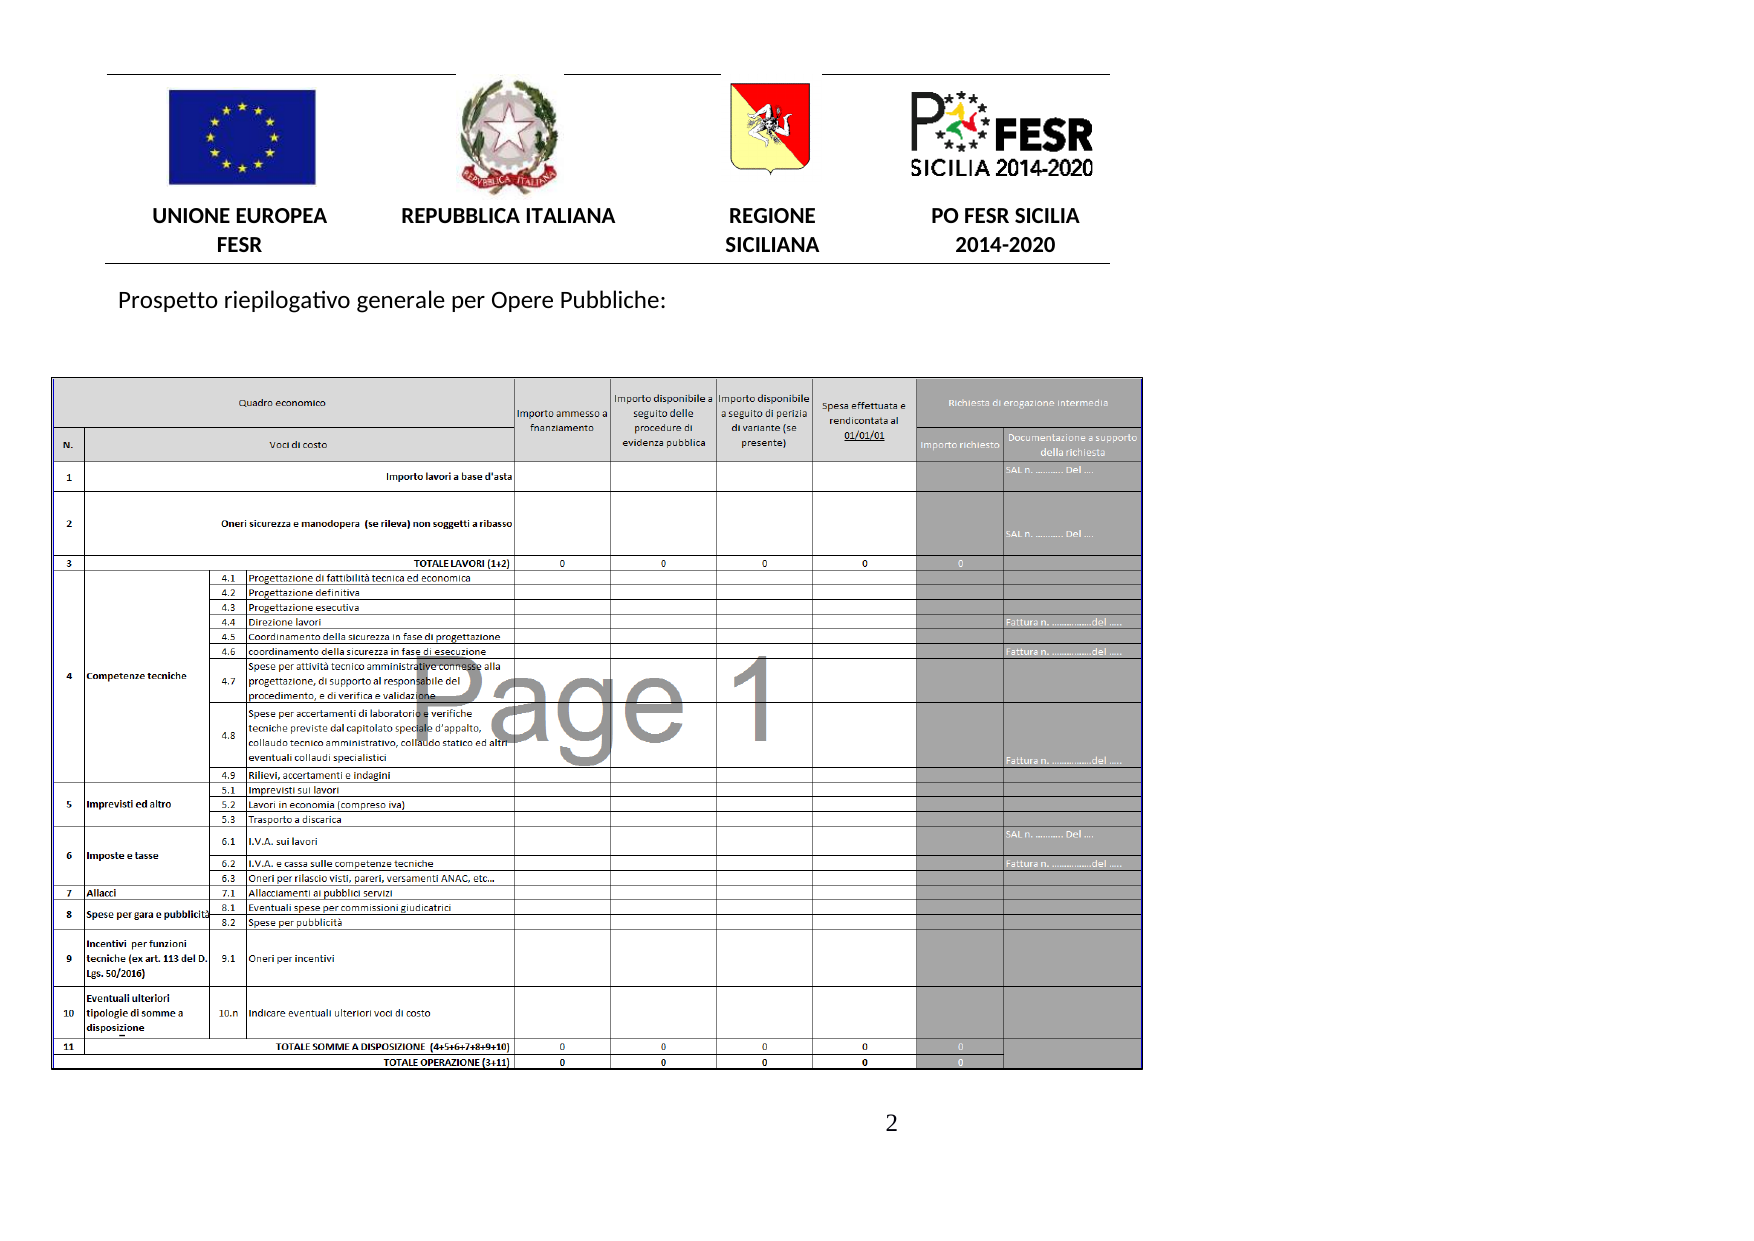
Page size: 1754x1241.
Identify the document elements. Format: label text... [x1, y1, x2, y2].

text UNIONE EUROPEA REPUBBLICA ITALIANA FESR [152, 202, 617, 258]
picture [456, 74, 564, 200]
picture [721, 74, 822, 182]
text - [118, 1020, 1667, 1049]
picture [52, 378, 1142, 1068]
text PO FESR SICILIA 2014-2020 [928, 202, 1082, 258]
picture [166, 87, 318, 187]
text Prospetto riepilogativo generale per Opere Pubbliche: [118, 284, 1667, 315]
picture [911, 91, 1093, 176]
text REGIONE SICILIANA [723, 202, 822, 258]
